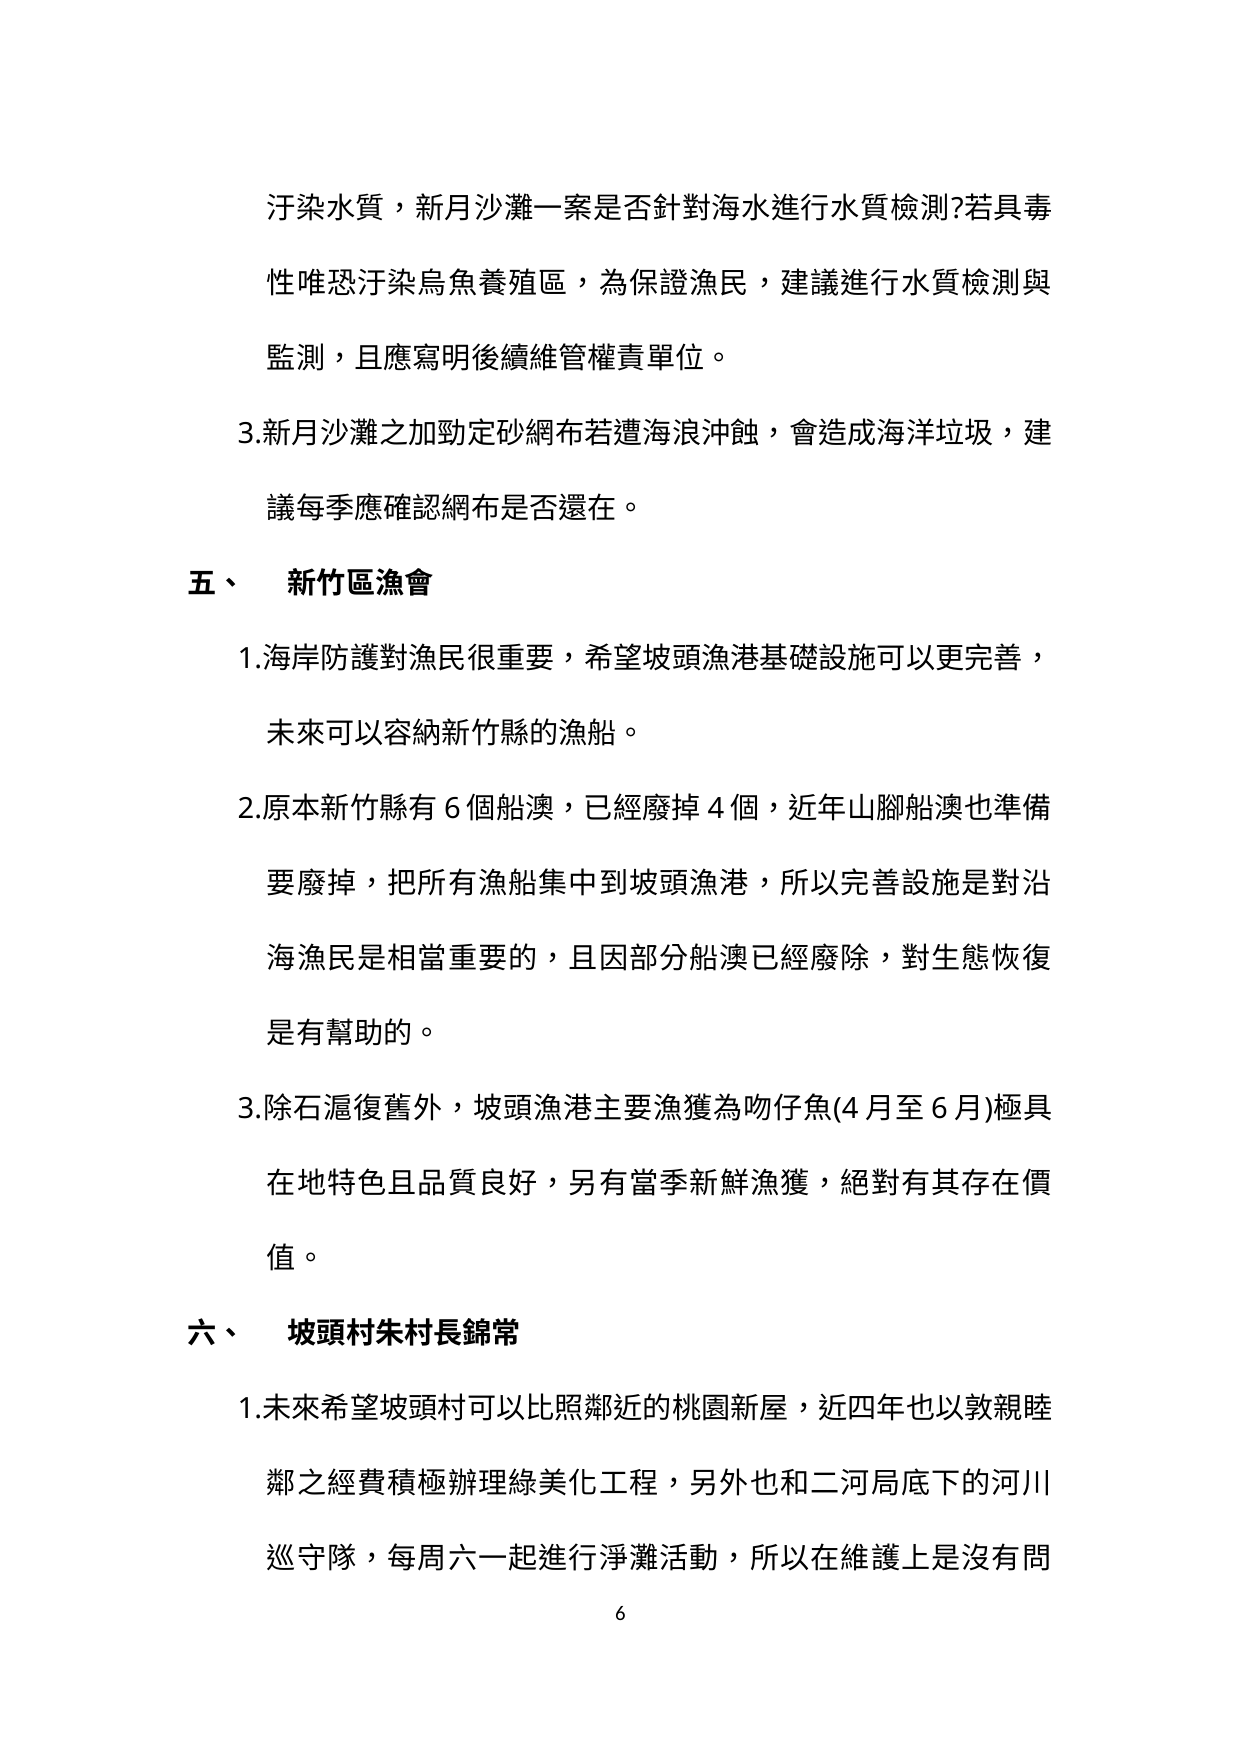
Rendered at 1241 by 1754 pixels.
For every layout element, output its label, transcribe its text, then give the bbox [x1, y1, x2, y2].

list 3.新月沙灘之加勁定砂網布若遭海浪沖蝕，會造成海洋垃圾，建議每季應確認網布是否還在。 [237, 387, 1053, 537]
list 3.除石滬復舊外，坡頭漁港主要漁獲為吻仔魚(4月至6月)極具在地特色且品質良好，另有當季新鮮漁獲，絕對有其存在價值。 [237, 1062, 1053, 1287]
list 1.海岸防護對漁民很重要，希望坡頭漁港基礎設施可以更完善，未來可以容納新竹縣的漁船。 [237, 612, 1053, 762]
list 坡頭村朱村長錦常 [187, 1287, 1053, 1362]
list 汙染水質，新月沙灘一案是否針對海水進行水質檢測?若具毒性唯恐汙染烏魚養殖區，為保證漁民，建議進行水質檢測與監測，且應寫明後續維管權責單位。 [237, 162, 1053, 387]
list 新竹區漁會 [187, 537, 1053, 612]
list 1.未來希望坡頭村可以比照鄰近的桃園新屋，近四年也以敦親睦鄰之經費積極辦理綠美化工程，另外也和二河局底下的河川巡守隊，每周六一起進行淨灘活動，所以在維護上是沒有問 [237, 1362, 1053, 1587]
list 2.原本新竹縣有6個船澳，已經廢掉4個，近年山腳船澳也準備要廢掉，把所有漁船集中到坡頭漁港，所以完善設施是對沿海漁民是相當重要的，且因部分船澳已經廢除，對生態恢復是有幫助的。 [237, 762, 1053, 1062]
